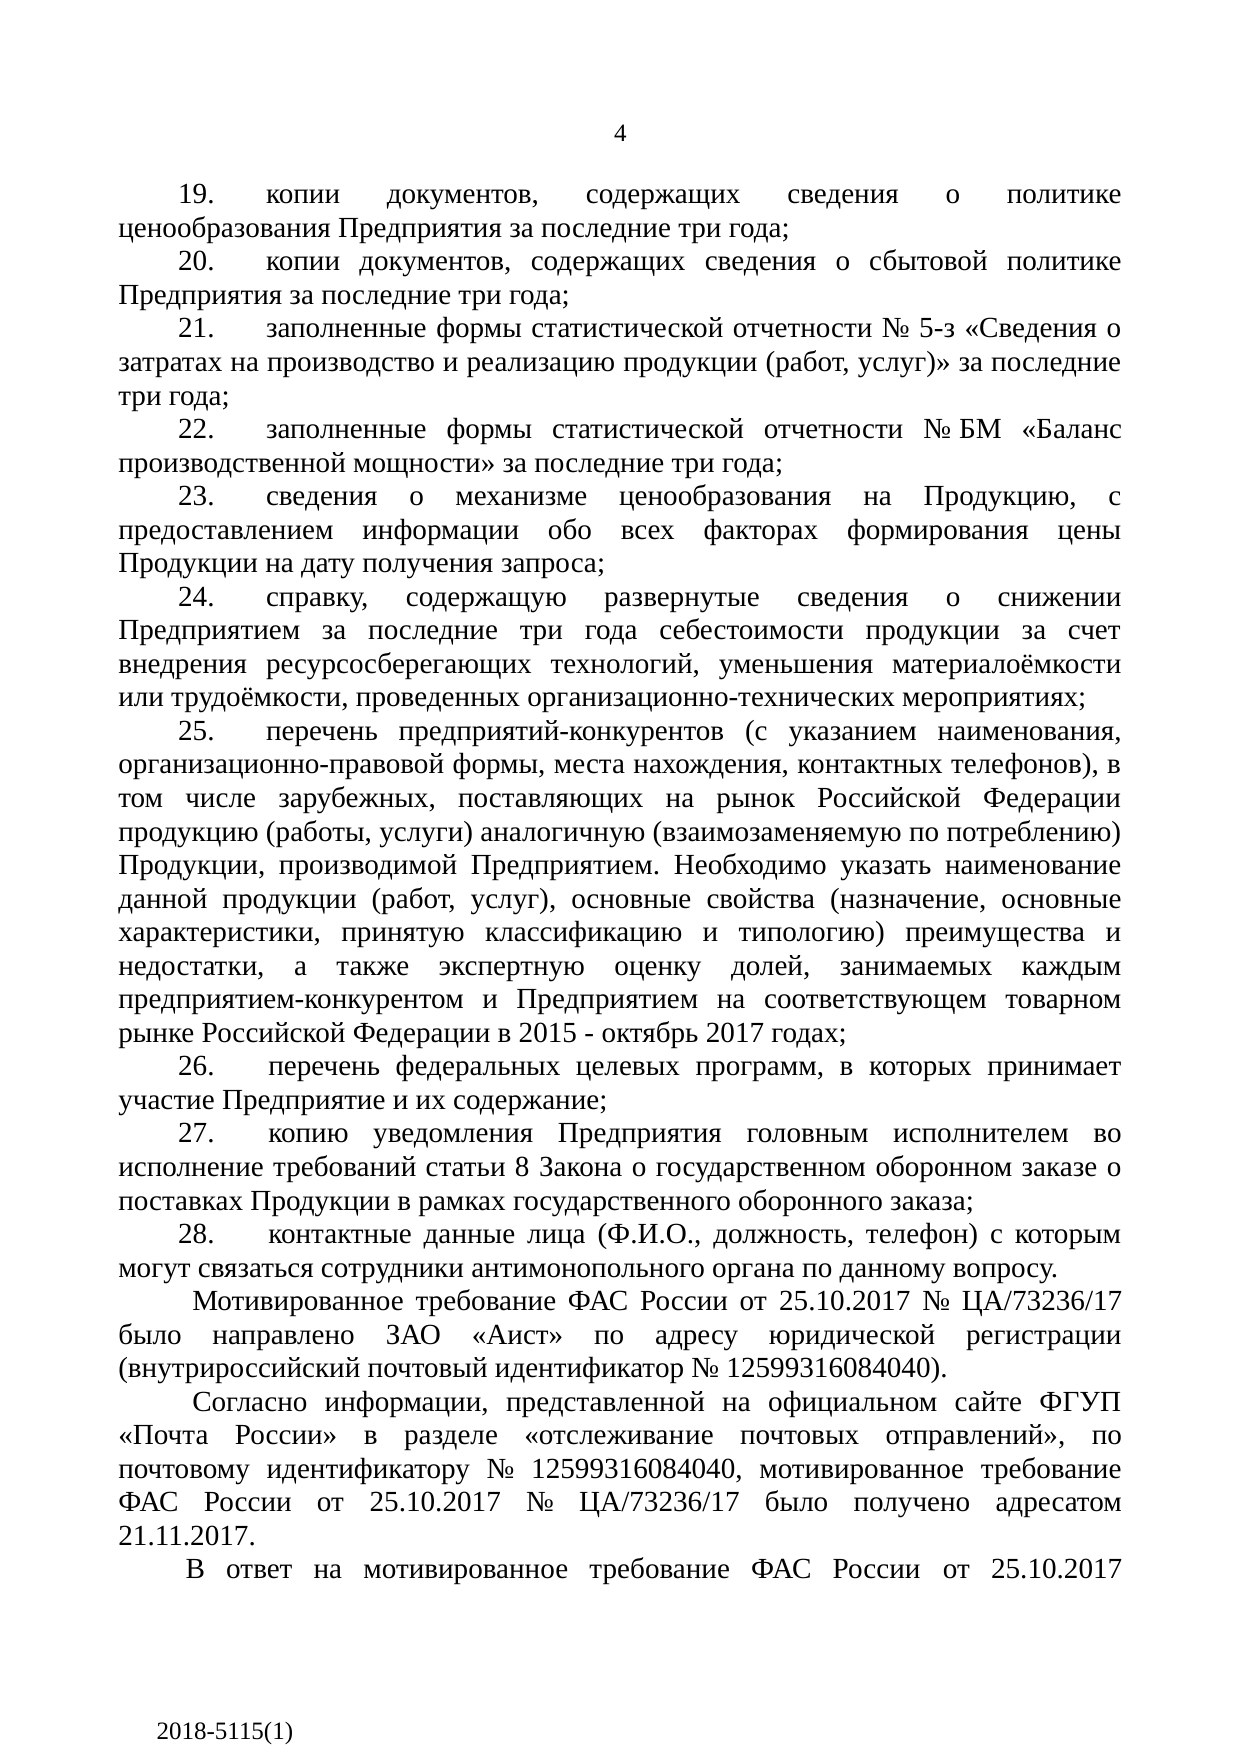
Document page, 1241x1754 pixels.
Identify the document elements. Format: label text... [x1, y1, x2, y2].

text В ответ на мотивированное требование ФАС России от 25.10.2017 [118, 1552, 1122, 1585]
list копию уведомления Предприятия головным исполнителем во исполнение требований статьи 8 Закона о государственном оборонном заказе о поставках Продукции в рамках государственного оборонного заказа; [118, 1116, 1122, 1216]
text Согласно информации, представленной на официальном сайте ФГУП «Почта России» в разделе «отслеживание почтовых отправлений», по почтовому идентификатору № 12599316084040, мотивированное требование ФАС России от 25.10.2017 № ЦА/73236/17 было получено адресатом 21.11.2017. [118, 1384, 1122, 1552]
text 23. сведения о механизме ценообразования на Продукцию, с предоставлением информации обо всех факторах формирования цены Продукции на дату получения запроса; [118, 478, 1122, 579]
text 24. справку, содержащую развернутые сведения о снижении Предприятием за последние три года себестоимости продукции за счет внедрения ресурсосберегающих технологий, уменьшения материалоёмкости или трудоёмкости, проведенных организационно-технических мероприятиях; [118, 579, 1122, 713]
text 22. заполненные формы статистической отчетности № БМ «Баланс производственной мощности» за последние три года; [118, 411, 1122, 478]
text 21. заполненные формы статистической отчетности № 5-з «Сведения о затратах на производство и реализацию продукции (работ, услуг)» за последние три года; [118, 311, 1122, 411]
list перечень федеральных целевых программ, в которых принимает участие Предприятие и их содержание; [118, 1048, 1122, 1116]
text 19. копии документов, содержащих сведения о политике ценообразования Предприятия за последние три года; [118, 176, 1122, 243]
text 20. копии документов, содержащих сведения о сбытовой политике Предприятия за последние три года; [118, 243, 1122, 311]
text Мотивированное требование ФАС России от 25.10.2017 № ЦА/73236/17 было направлено ЗАО «Аист» по адресу юридической регистрации (внутрироссийский почтовый идентификатор № 12599316084040). [118, 1283, 1122, 1384]
list контактные данные лица (Ф.И.О., должность, телефон) с которым могут связаться сотрудники антимонопольного органа по данному вопросу. [118, 1216, 1122, 1283]
text 25. перечень предприятий-конкурентов (с указанием наименования, организационно-правовой формы, места нахождения, контактных телефонов), в том числе зарубежных, поставляющих на рынок Российской Федерации продукцию (работы, услуги) аналогичную (взаимозаменяемую по потреблению) Продукции, производимой Предприятием. Необходимо указать наименование данной продукции (работ, услуг), основные свойства (назначение, основные характеристики, принятую классификацию и типологию) преимущества и недостатки, а также экспертную оценку долей, занимаемых каждым предприятием-конкурентом и Предприятием на соответствующем товарном рынке Российской Федерации в 2015 - октябрь 2017 годах; [118, 713, 1122, 1048]
